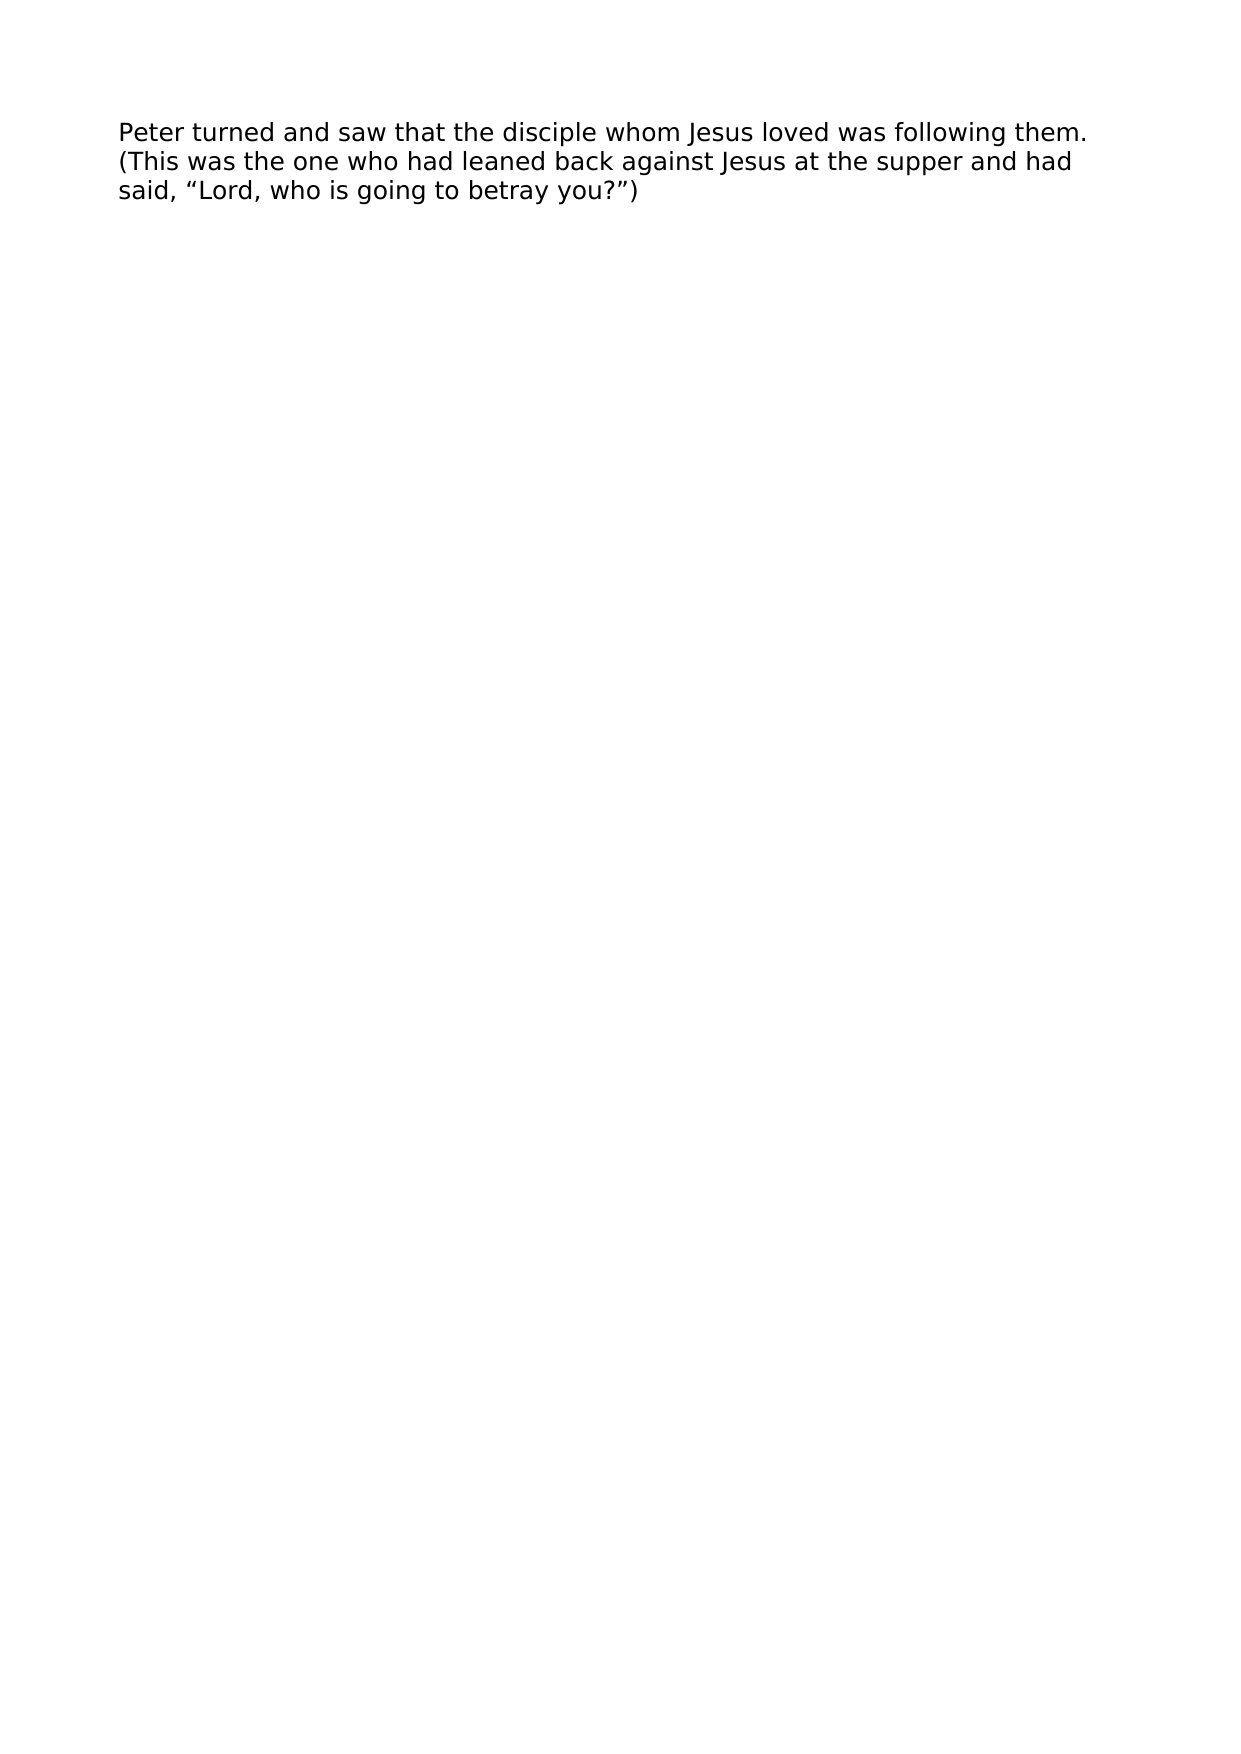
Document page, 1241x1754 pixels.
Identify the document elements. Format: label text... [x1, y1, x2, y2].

text Peter turned and saw that the disciple whom Jesus loved was following them. (This was the one who had leaned back against Jesus at the supper and had said, “Lord, who is going to betray you?”) [118, 118, 1122, 206]
